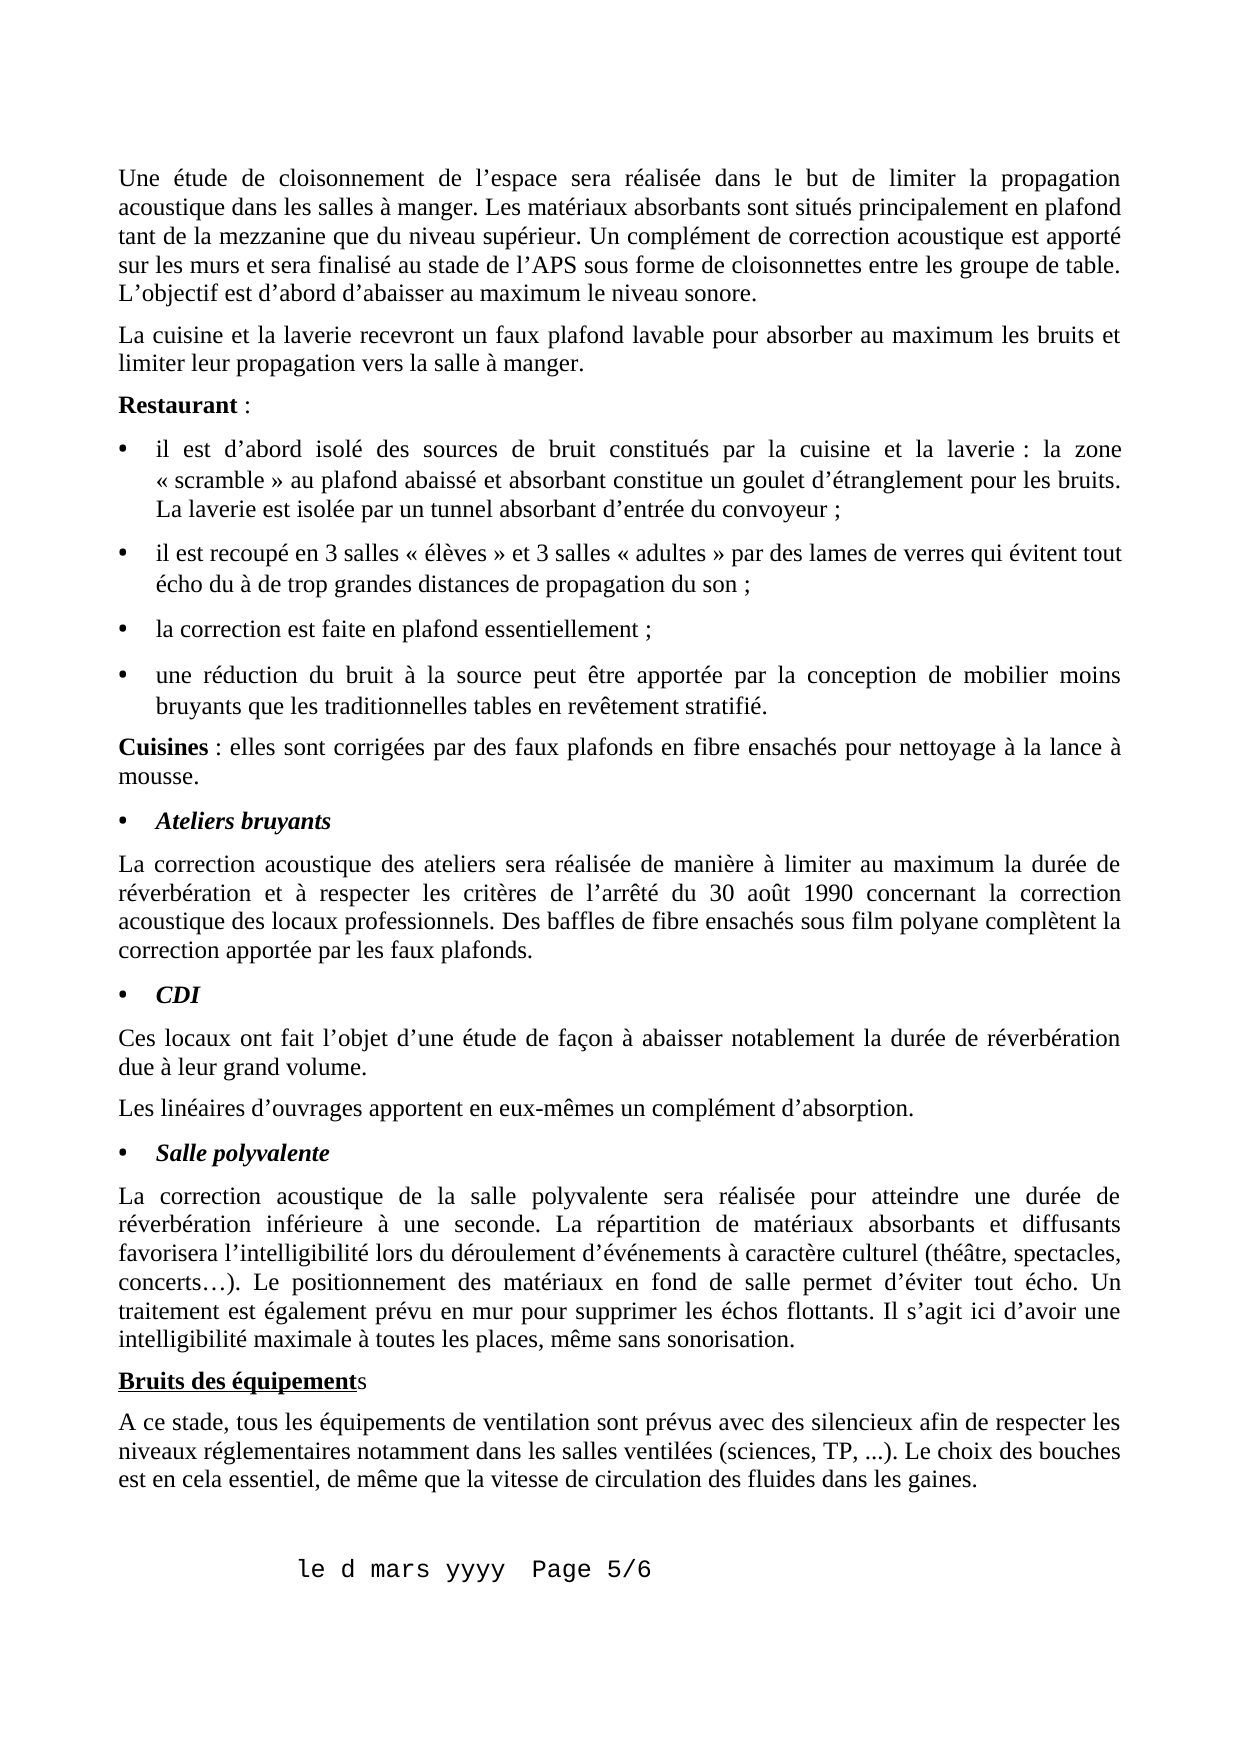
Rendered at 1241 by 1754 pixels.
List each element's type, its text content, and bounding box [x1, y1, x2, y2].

list Ateliers bruyants [118, 802, 1122, 836]
text La cuisine et la laverie recevront un faux plafond lavable pour absorber au maximum les bruits et limiter leur propagation vers la salle à manger. [118, 320, 1122, 377]
list il est recoupé en 3 salles « élèves » et 3 salles « adultes » par des lames de verres qui évitent tout écho du à de trop grandes distances de propagation du son ; [118, 535, 1122, 598]
list il est d’abord isolé des sources de bruit constitués par la cuisine et la laverie : la zone « scramble » au plafond abaissé et absorbant constitue un goulet d’étranglement pour les bruits. La laverie est isolée par un tunnel absorbant d’entrée du convoyeur ; [118, 431, 1122, 523]
text Ces locaux ont fait l’objet d’une étude de façon à abaisser notablement la durée de réverbération due à leur grand volume. [118, 1023, 1122, 1080]
text Une étude de cloisonnement de l’espace sera réalisée dans le but de limiter la propagation acoustique dans les salles à manger. Les matériaux absorbants sont situés principalement en plafond tant de la mezzanine que du niveau supérieur. Un complément de correction acoustique est apporté sur les murs et sera finalisé au stade de l’APS sous forme de cloisonnettes entre les groupe de table. L’objectif est d’abord d’abaisser au maximum le niveau sonore. [118, 163, 1122, 307]
list Salle polyvalente [118, 1134, 1122, 1168]
text Cuisines : elles sont corrigées par des faux plafonds en fibre ensachés pour nettoyage à la lance à mousse. [118, 732, 1122, 790]
list une réduction du bruit à la source peut être apportée par la conception de mobilier moins bruyants que les traditionnelles tables en revêtement stratifié. [118, 657, 1122, 720]
text A ce stade, tous les équipements de ventilation sont prévus avec des silencieux afin de respecter les niveaux réglementaires notamment dans les salles ventilées (sciences, TP, ...). Le choix des bouches est en cela essentiel, de même que la vitesse de circulation des fluides dans les gaines. [118, 1407, 1122, 1493]
text Restaurant : [118, 390, 1122, 418]
list CDI [118, 976, 1122, 1010]
text La correction acoustique de la salle polyvalente sera réalisée pour atteindre une durée de réverbération inférieure à une seconde. La répartition de matériaux absorbants et diffusants favorisera l’intelligibilité lors du déroulement d’événements à caractère culturel (théâtre, spectacles, concerts…). Le positionnement des matériaux en fond de salle permet d’éviter tout écho. Un traitement est également prévu en mur pour supprimer les échos flottants. Il s’agit ici d’avoir une intelligibilité maximale à toutes les places, même sans sonorisation. [118, 1181, 1122, 1353]
text La correction acoustique des ateliers sera réalisée de manière à limiter au maximum la durée de réverbération et à respecter les critères de l’arrêté du 30 août 1990 concernant la correction acoustique des locaux professionnels. Des baffles de fibre ensachés sous film polyane complètent la correction apportée par les faux plafonds. [118, 849, 1122, 964]
list la correction est faite en plafond essentiellement ; [118, 610, 1122, 644]
text Les linéaires d’ouvrages apportent en eux-mêmes un complément d’absorption. [118, 1093, 1122, 1122]
text Bruits des équipements [118, 1366, 1122, 1394]
